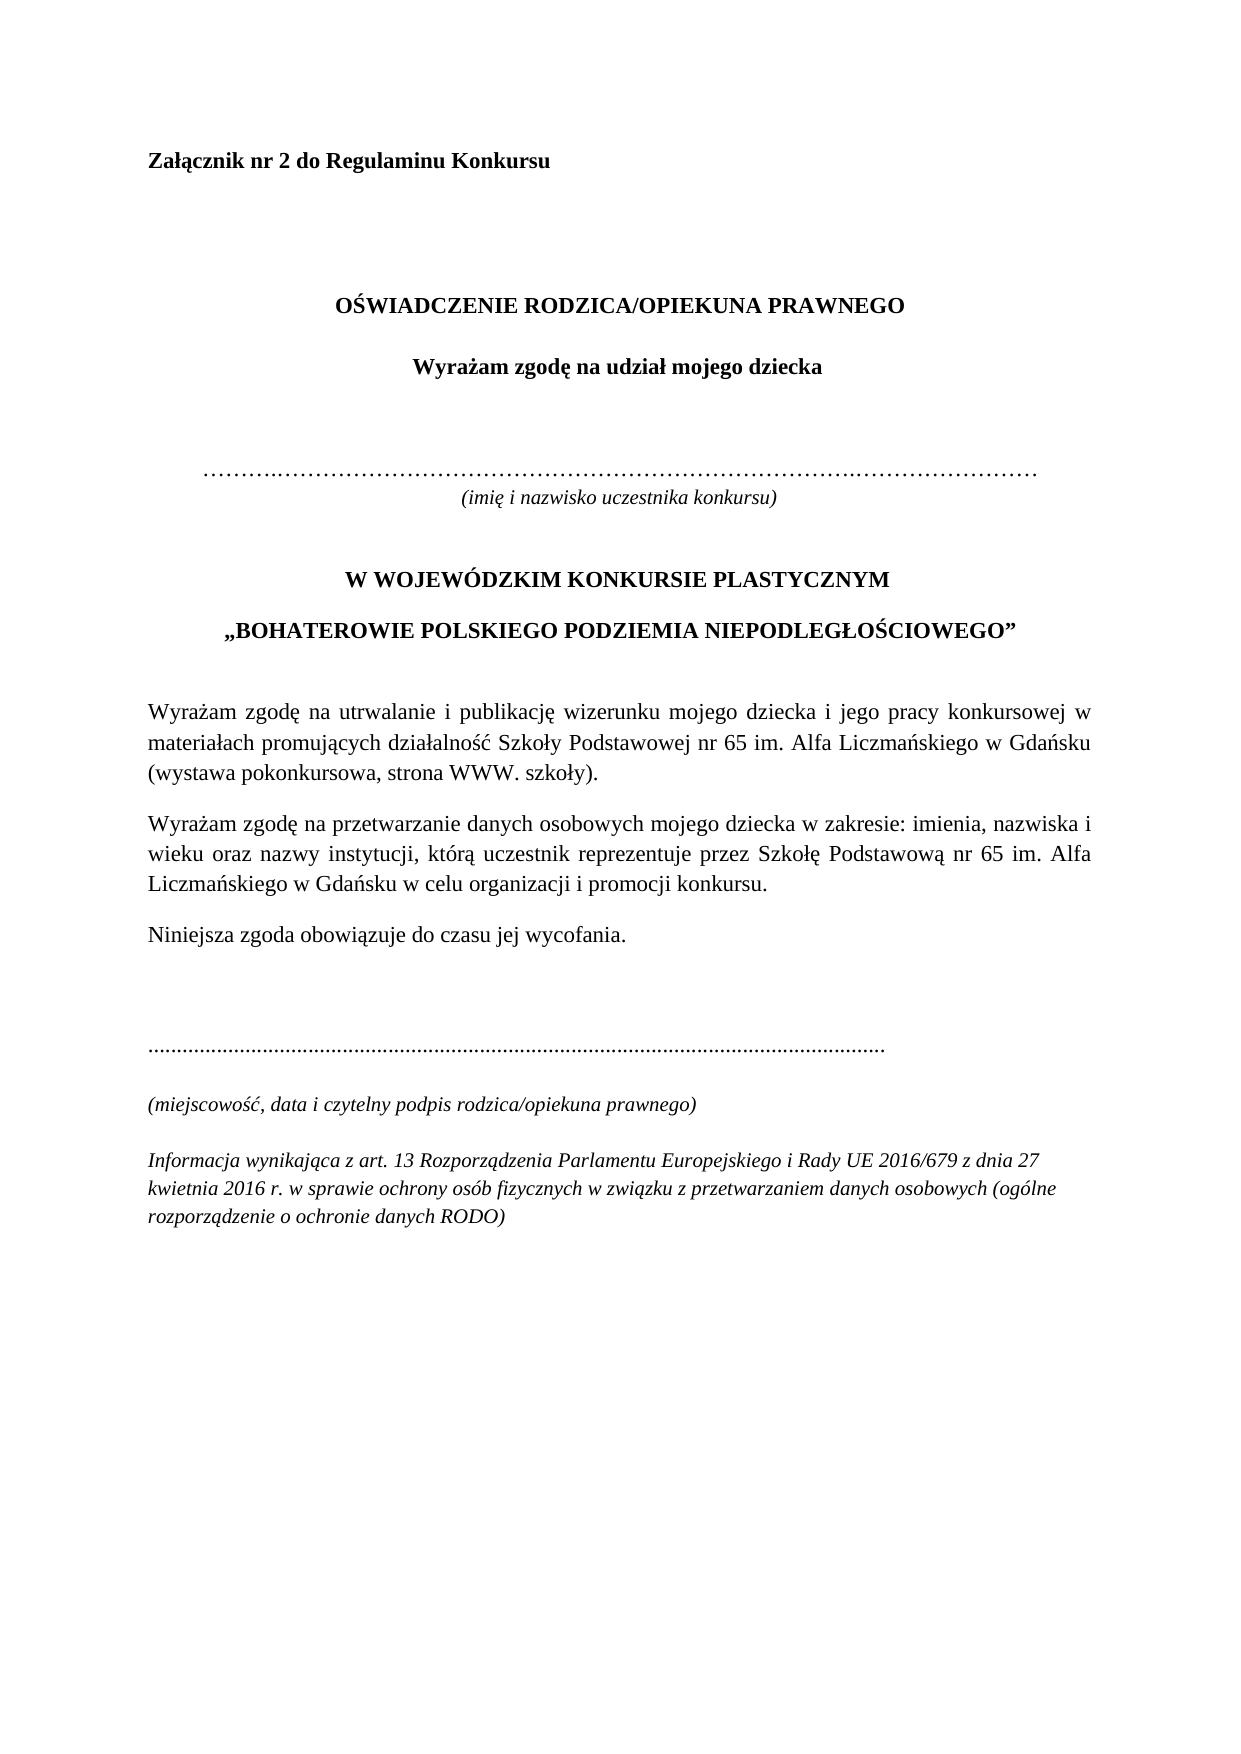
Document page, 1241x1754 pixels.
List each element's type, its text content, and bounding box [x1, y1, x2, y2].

text ……….………………………………………………………………….…………………… (imię i nazwisko uczestnika konkursu) [148, 455, 1093, 541]
text Niniejsza zgoda obowiązuje do czasu jej wycofania. [148, 921, 1093, 948]
text Załącznik nr 2 do Regulaminu Konkursu [148, 148, 1093, 174]
text (miejscowość, data i czytelny podpis rodzica/opiekuna prawnego) [148, 1092, 1093, 1116]
text Informacja wynikająca z art. 13 Rozporządzenia Parlamentu Europejskiego i Rady UE 2016/679 z dnia 27 kwietnia 2016 r. w sprawie ochrony osób fizycznych w związku z przetwarzaniem danych osobowych (ogólne rozporządzenie o ochronie danych RODO) [148, 1148, 1093, 1260]
text ................................................................................................................................. [148, 1031, 1093, 1058]
text Wyrażam zgodę na przetwarzanie danych osobowych mojego dziecka w zakresie: imienia, nazwiska i wieku oraz nazwy instytucji, którą uczestnik reprezentuje przez Szkołę Podstawową nr 65 im. Alfa Liczmańskiego w Gdańsku w celu organizacji i promocji konkursu. [148, 810, 1093, 897]
text OŚWIADCZENIE RODZICA/OPIEKUNA PRAWNEGO Wyrażam zgodę na udział mojego dziecka [148, 292, 1093, 379]
text „BOHATEROWIE POLSKIEGO PODZIEMIA NIEPODLEGŁOŚCIOWEGO” [148, 617, 1093, 643]
text Wyrażam zgodę na utrwalanie i publikację wizerunku mojego dziecka i jego pracy konkursowej w materiałach promujących działalność Szkoły Podstawowej nr 65 im. Alfa Liczmańskiego w Gdańsku (wystawa pokonkursowa, strona WWW. szkoły). [148, 668, 1093, 785]
text W WOJEWÓDZKIM KONKURSIE PLASTYCZNYM [148, 566, 1093, 592]
